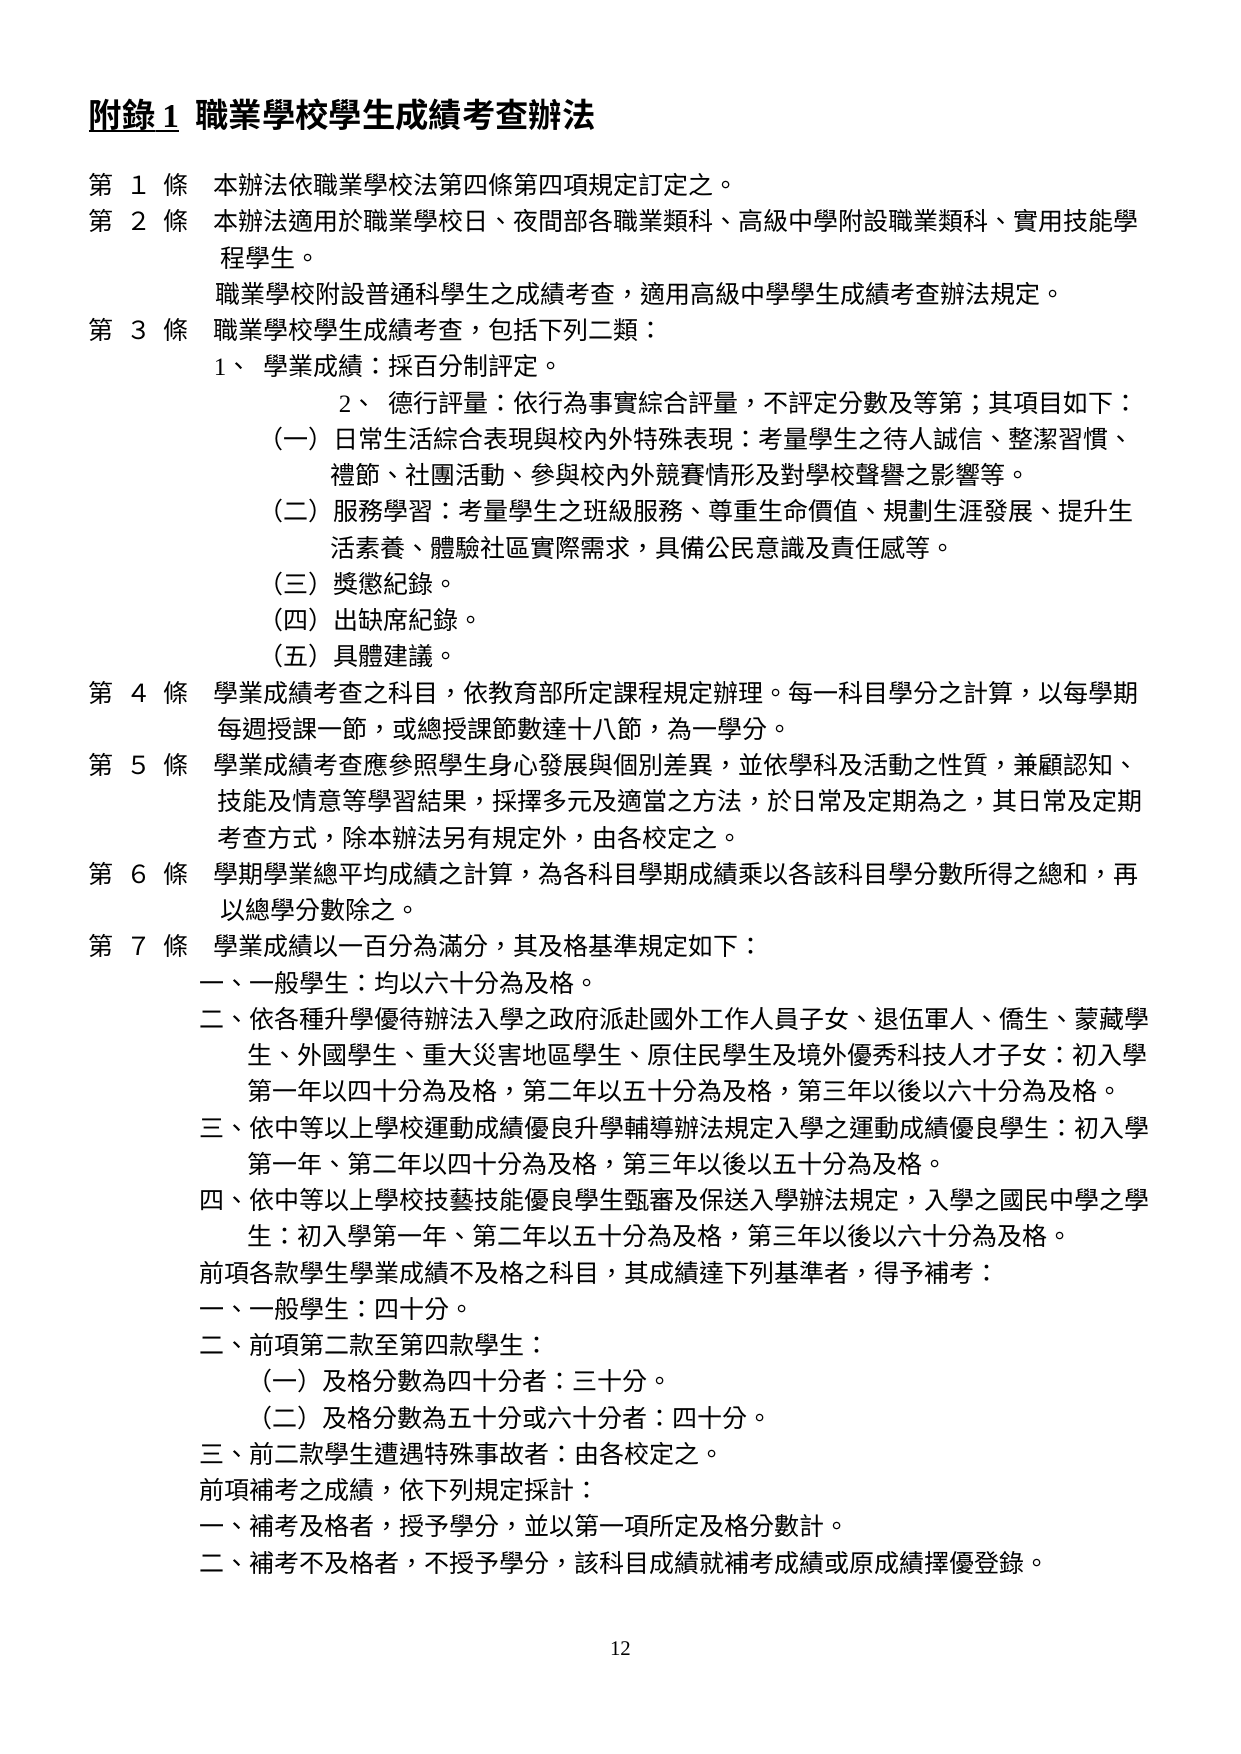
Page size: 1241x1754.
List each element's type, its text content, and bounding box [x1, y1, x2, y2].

text 一、一般學生：四十分。 [199, 1289, 1152, 1326]
list 德行評量：依行為事實綜合評量，不評定分數及等第；其項目如下： [339, 383, 1152, 419]
text 職業學校附設普通科學生之成績考查，適用高級中學學生成績考查辦法規定。 [216, 274, 1152, 311]
text 前項補考之成績，依下列規定採計： [89, 1471, 1152, 1507]
text 二、補考不及格者，不授予學分，該科目成績就補考成績或原成績擇優登錄。 [89, 1543, 1152, 1579]
text 二、依各種升學優待辦法入學之政府派赴國外工作人員子女、退伍軍人、僑生、蒙藏學生、外國學生、重大災害地區學生、原住民學生及境外優秀科技人才子女：初入學第一年以四十分為及格，第二年以五十分為及格，第三年以後以六十分為及格。 [199, 999, 1152, 1108]
text （一）日常生活綜合表現與校內外特殊表現：考量學生之待人誠信、整潔習慣、禮節、社團活動、參與校內外競賽情形及對學校聲譽之影響等。 [258, 419, 1152, 492]
text （二）及格分數為五十分或六十分者：四十分。 [247, 1398, 1152, 1434]
text 前項各款學生學業成績不及格之科目，其成績達下列基準者，得予補考： [199, 1253, 1152, 1289]
text （四）出缺席紀錄。 [258, 601, 1152, 637]
text 二、前項第二款至第四款學生： [199, 1326, 1152, 1362]
text （二）服務學習：考量學生之班級服務、尊重生命價值、規劃生涯發展、提升生活素養、體驗社區實際需求，具備公民意識及責任感等。 [258, 492, 1152, 564]
text （一）及格分數為四十分者：三十分。 [247, 1362, 1152, 1398]
text 四、依中等以上學校技藝技能優良學生甄審及保送入學辦法規定，入學之國民中學之學生：初入學第一年、第二年以五十分為及格，第三年以後以六十分為及格。 [199, 1181, 1152, 1253]
text 第 ２ 條 本辦法適用於職業學校日、夜間部各職業類科、高級中學附設職業類科、實用技能學程學生。 [89, 202, 1152, 274]
text 第 １ 條 本辦法依職業學校法第四條第四項規定訂定之。 [89, 166, 1152, 202]
text 一、補考及格者，授予學分，並以第一項所定及格分數計。 [89, 1507, 1152, 1543]
text 一、一般學生：均以六十分為及格。 [199, 963, 1152, 999]
list 學業成績：採百分制評定。 [214, 347, 1152, 383]
text 三、前二款學生遭遇特殊事故者：由各校定之。 [199, 1434, 1152, 1471]
text 三、依中等以上學校運動成績優良升學輔導辦法規定入學之運動成績優良學生：初入學第一年、第二年以四十分為及格，第三年以後以五十分為及格。 [199, 1108, 1152, 1181]
text 第 ３ 條 職業學校學生成績考查，包括下列二類： [89, 311, 1152, 347]
text 第 ７ 條 學業成績以一百分為滿分，其及格基準規定如下： [89, 927, 1152, 963]
text 第 ４ 條 學業成績考查之科目，依教育部所定課程規定辦理。每一科目學分之計算，以每學期每週授課一節，或總授課節數達十八節，為一學分。 [89, 673, 1152, 746]
text （三）獎懲紀錄。 [258, 564, 1152, 601]
text 第 ６ 條 學期學業總平均成績之計算，為各科目學期成績乘以各該科目學分數所得之總和，再以總學分數除之。 [89, 854, 1152, 927]
text 第 ５ 條 學業成績考查應參照學生身心發展與個別差異，並依學科及活動之性質，兼顧認知、技能及情意等學習結果，採擇多元及適當之方法，於日常及定期為之，其日常及定期考查方式，除本辦法另有規定外，由各校定之。 [89, 746, 1152, 854]
text 附錄1 職業學校學生成績考查辦法 [89, 89, 1152, 137]
text （五）具體建議。 [258, 637, 1152, 673]
